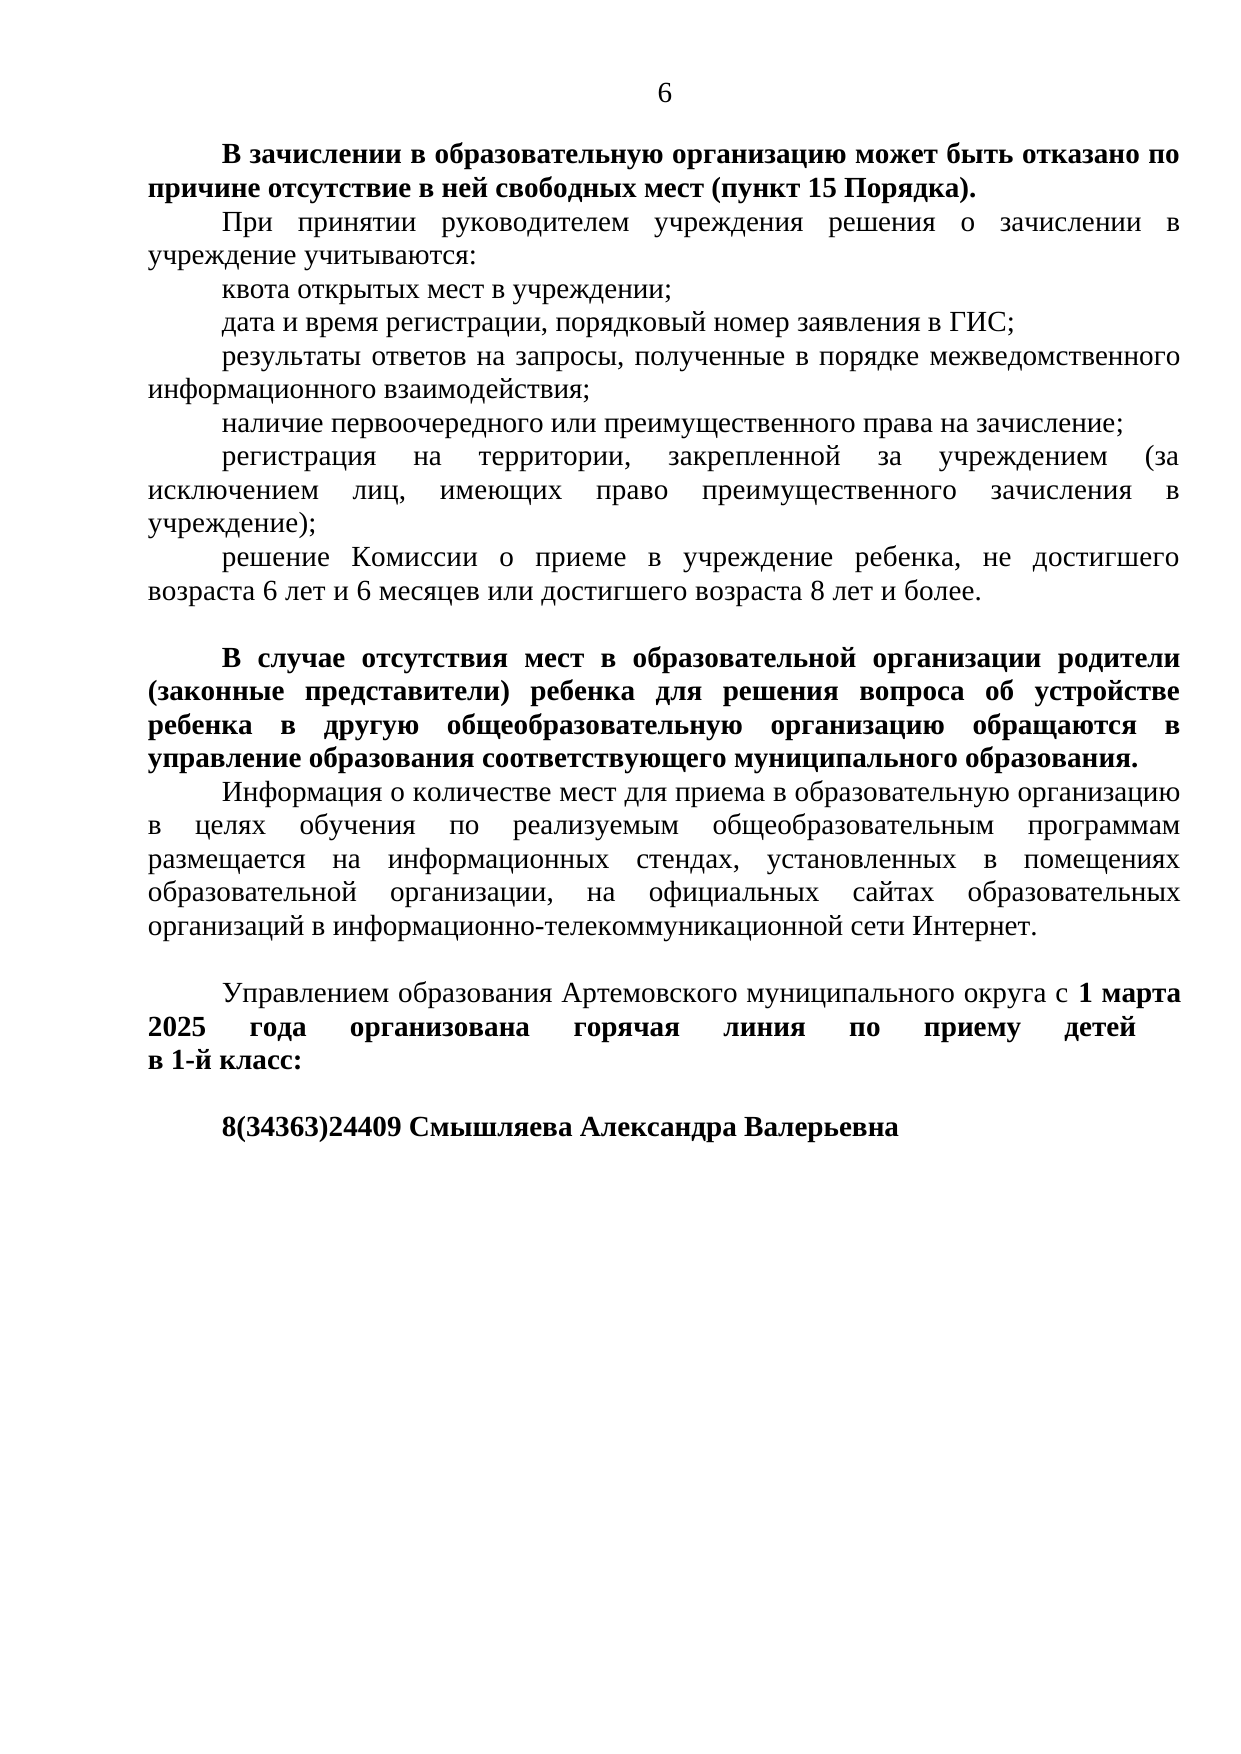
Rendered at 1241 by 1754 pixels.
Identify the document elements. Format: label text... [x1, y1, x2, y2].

text наличие первоочередного или преимущественного права на зачисление; [148, 405, 1181, 438]
text При принятии руководителем учреждения решения о зачислении в учреждение учитываются: [148, 204, 1181, 271]
text В зачислении в образовательную организацию может быть отказано по причине отсутствие в ней свободных мест (пункт 15 Порядка). [148, 137, 1181, 204]
text дата и время регистрации, порядковый номер заявления в ГИС; [148, 304, 1181, 338]
text квота открытых мест в учреждении; [148, 271, 1181, 304]
text результаты ответов на запросы, полученные в порядке межведомственного информационного взаимодействия; [148, 338, 1181, 405]
text Управлением образования Артемовского муниципального округа с 1 марта 2025 года организована горячая линия по приему детей в 1-й класс: [148, 975, 1181, 1076]
text 8(34363)24409 Смышляева Александра Валерьевна [148, 1109, 1181, 1143]
text Информация о количестве мест для приема в образовательную организацию в целях обучения по реализуемым общеобразовательным программам размещается на информационных стендах, установленных в помещениях образовательной организации, на официальных сайтах образовательных организаций в информационно-телекоммуникационной сети Интернет. [148, 774, 1181, 942]
text регистрация на территории, закрепленной за учреждением (за исключением лиц, имеющих право преимущественного зачисления в учреждение); [148, 438, 1181, 539]
text решение Комиссии о приеме в учреждение ребенка, не достигшего возраста 6 лет и 6 месяцев или достигшего возраста 8 лет и более. [148, 539, 1181, 606]
text В случае отсутствия мест в образовательной организации родители (законные представители) ребенка для решения вопроса об устройстве ребенка в другую общеобразовательную организацию обращаются в управление образования соответствующего муниципального образования. [148, 640, 1181, 774]
